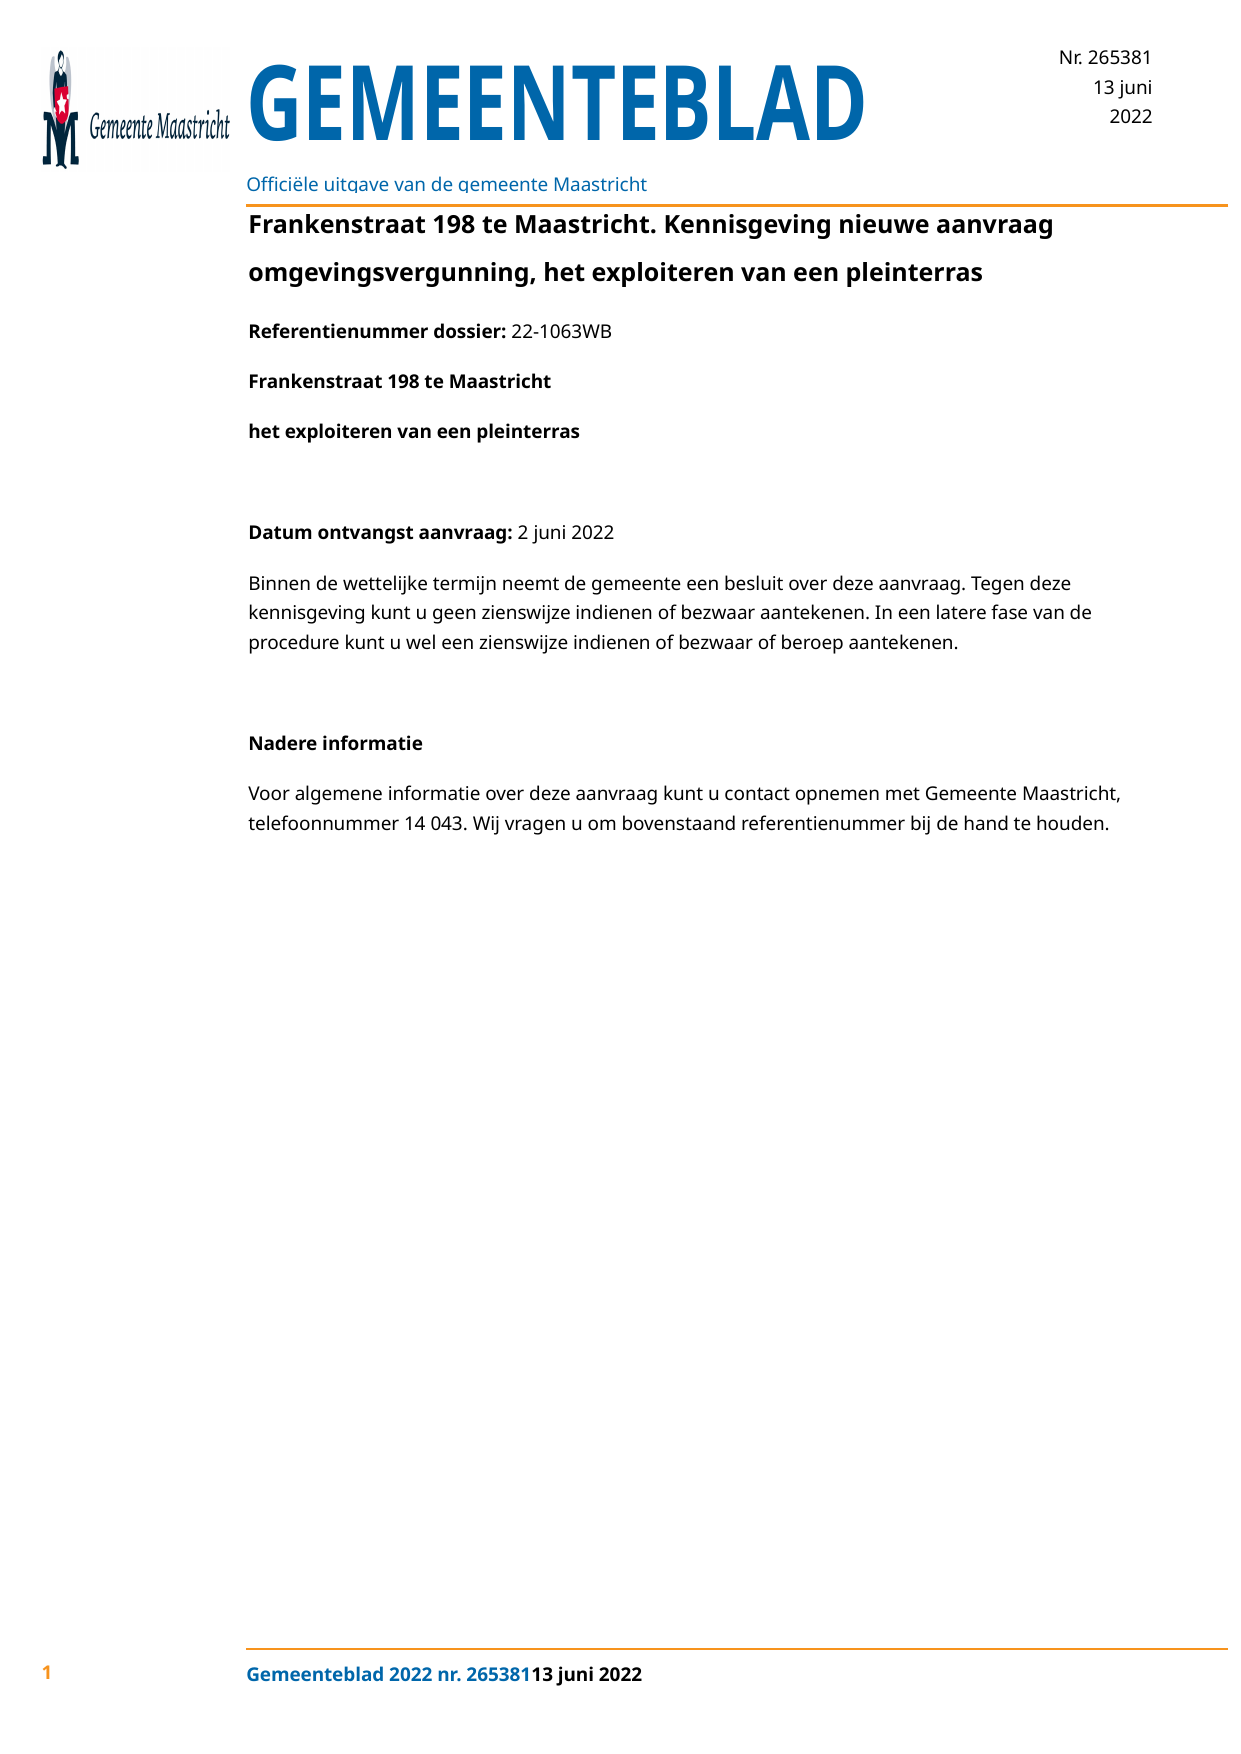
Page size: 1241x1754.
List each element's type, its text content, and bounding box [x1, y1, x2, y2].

text Voor algemene informatie over deze aanvraag kunt u contact opnemen met Gemeente Maastricht, telefoonnummer 14 043. Wij vragen u om bovenstaand referentienummer bij de hand te houden. [248, 780, 1152, 836]
text Frankenstraat 198 te Maastricht. Kennisgeving nieuwe aanvraag omgevingsvergunning, het exploiteren van een pleinterras [248, 207, 1152, 288]
text het exploiteren van een pleinterras [248, 419, 1152, 444]
text Frankenstraat 198 te Maastricht [248, 368, 1152, 394]
text Binnen de wettelijke termijn neemt de gemeente een besluit over deze aanvraag. Tegen deze kennisgeving kunt u geen zienswijze indienen of bezwaar aantekenen. In een latere fase van de procedure kunt u wel een zienswijze indienen of bezwaar of beroep aantekenen. [248, 570, 1152, 655]
text Datum ontvangst aanvraag: 2 juni 2022 [248, 519, 1152, 545]
text Referentienummer dossier: 22-1063WB [248, 318, 1152, 344]
picture [41, 47, 231, 172]
text Nadere informatie [248, 730, 1152, 756]
